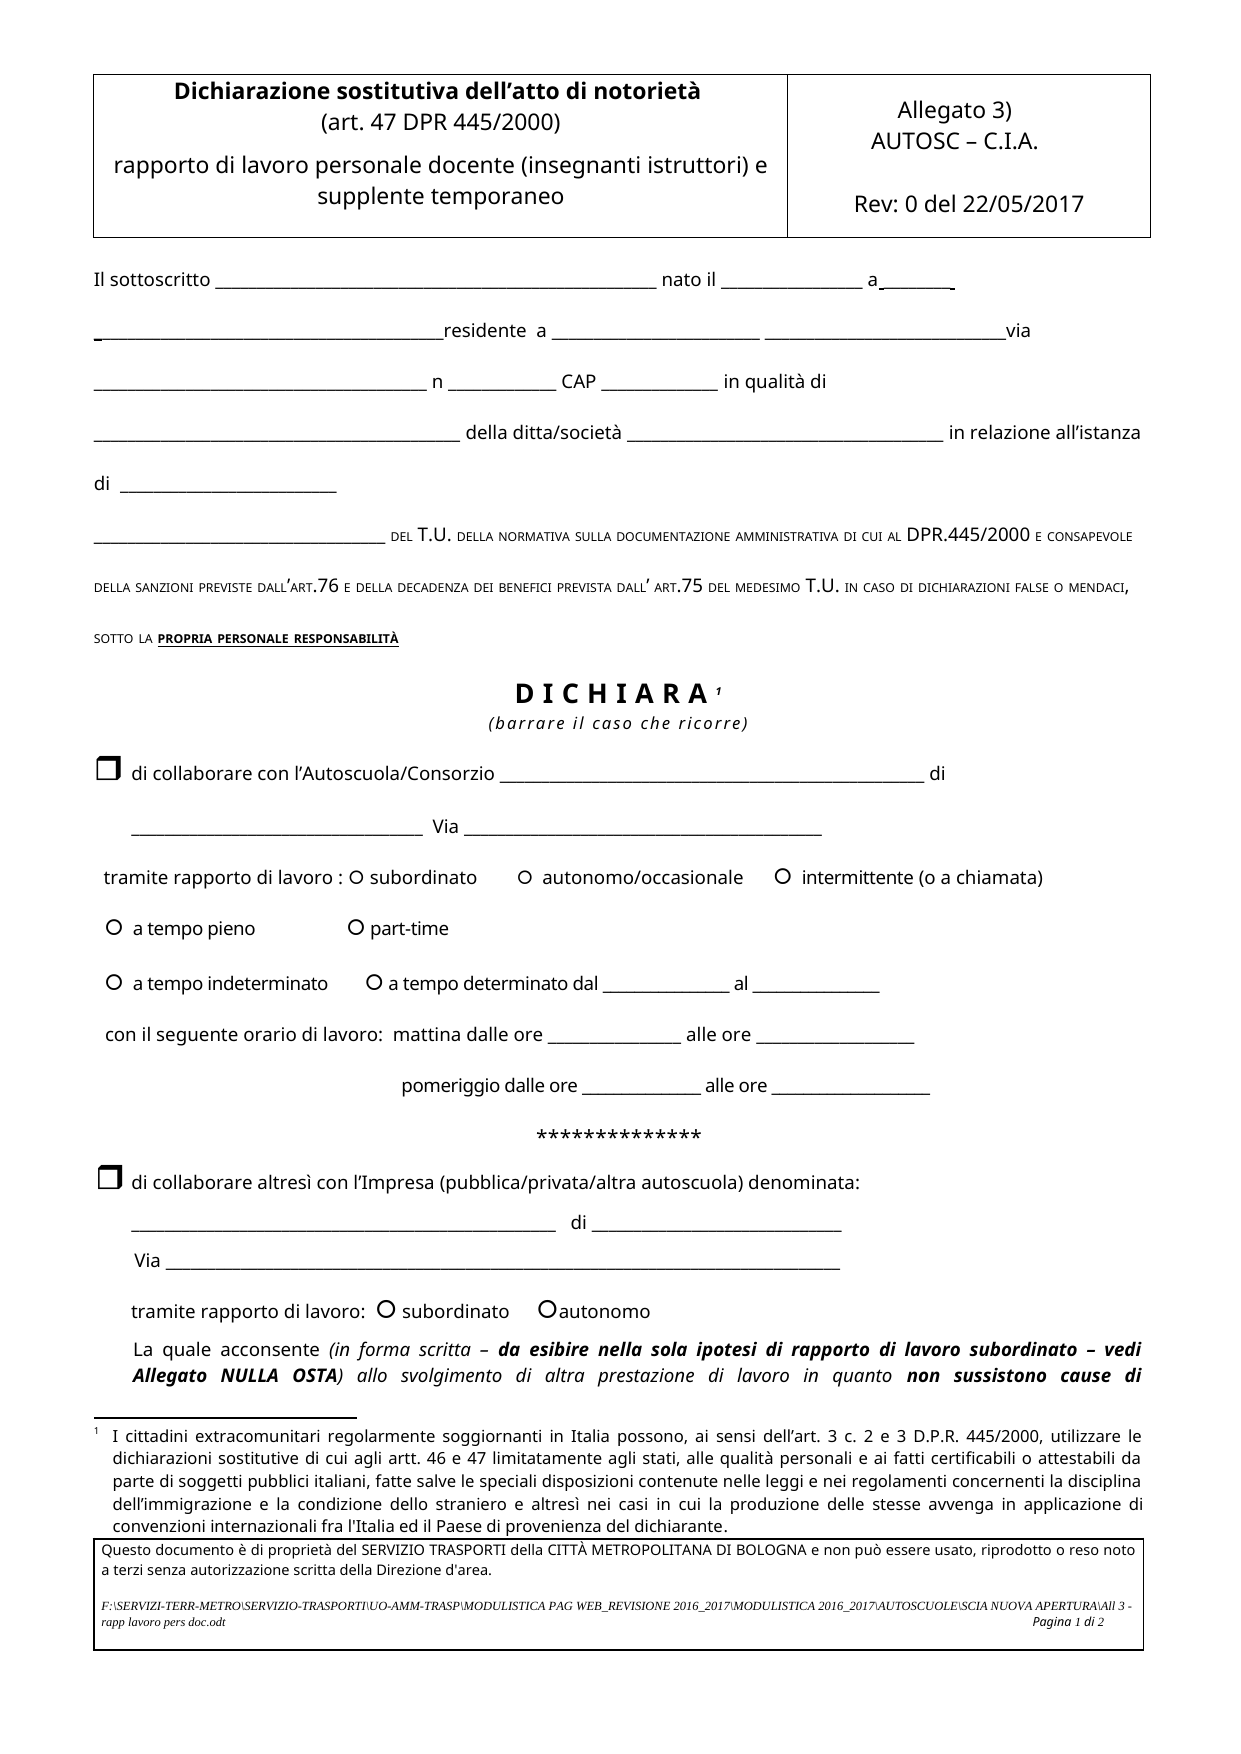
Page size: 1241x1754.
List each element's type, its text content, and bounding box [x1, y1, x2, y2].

text tramite rapporto di lavoro :  subordinato  autonomo/occasionale  intermittente (o a chiamata) [94, 864, 1144, 889]
text ___________________________________ del T.U. della normativa sulla documentazione amministrativa di cui al DPR.445/2000 e consapevole della sanzioni previste dall’art.76 e della decadenza dei benefici prevista dall’ art.75 del medesimo T.U. in caso di dichiarazioni false o mendaci, sotto la propria personale responsabilità [94, 522, 1144, 649]
text I cittadini extracomunitari regolarmente soggiornanti in Italia possono, ai sensi dell’art. 3 c. 2 e 3 D.P.R. 445/2000, utilizzare le dichiarazioni sostitutive di cui agli artt. 46 e 47 limitatamente agli stati, alle qualità personali e ai fatti certificabili o attestabili da parte di soggetti pubblici italiani, fatte salve le speciali disposizioni contenute nelle leggi e nei regolamenti concernenti la disciplina dell’immigrazione e la condizione dello straniero e altresì nei casi in cui la produzione delle stesse avvenga in applicazione di convenzioni internazionali fra l'Italia ed il Paese di provenienza del dichiarante. [94, 1424, 1144, 1538]
text Via _________________________________________________________________________________ [94, 1247, 1144, 1273]
text Il sottoscritto _____________________________________________________ nato il _________________ a ________ __________________________________________residente a _________________________ _____________________________via ________________________________________ n _____________ CAP ______________ in qualità di ____________________________________________ della ditta/società ______________________________________ in relazione all’istanza di __________________________ [94, 266, 1144, 496]
text  a tempo pieno  part-time [94, 915, 1144, 941]
list di collaborare altresì con l’Impresa (pubblica/privata/altra autoscuola) denominata: ___________________________________________________ di ______________________________ [94, 1166, 1144, 1234]
subtitle DICHIARA [94, 675, 1144, 712]
list di collaborare con l’Autoscuola/Consorzio ___________________________________________________ di ___________________________________ Via ___________________________________________ [94, 757, 1144, 838]
text (barrare il caso che ricorre) [94, 712, 1144, 734]
text  a tempo indeterminato  a tempo determinato dal ________________ al ________________ [94, 970, 1144, 996]
text pomeriggio dalle ore _______________ alle ore ____________________ [94, 1072, 1144, 1098]
text La quale acconsente (in forma scritta – da esibire nella sola ipotesi di rapporto di lavoro subordinato – vedi Allegato NULLA OSTA) allo svolgimento di altra prestazione di lavoro in quanto non sussistono cause di [133, 1337, 1144, 1388]
text tramite rapporto di lavoro:  subordinato autonomo [20, 1298, 1144, 1324]
text ************** [94, 1123, 1144, 1152]
text con il seguente orario di lavoro: mattina dalle ore ________________ alle ore ___________________ [94, 1021, 1144, 1047]
